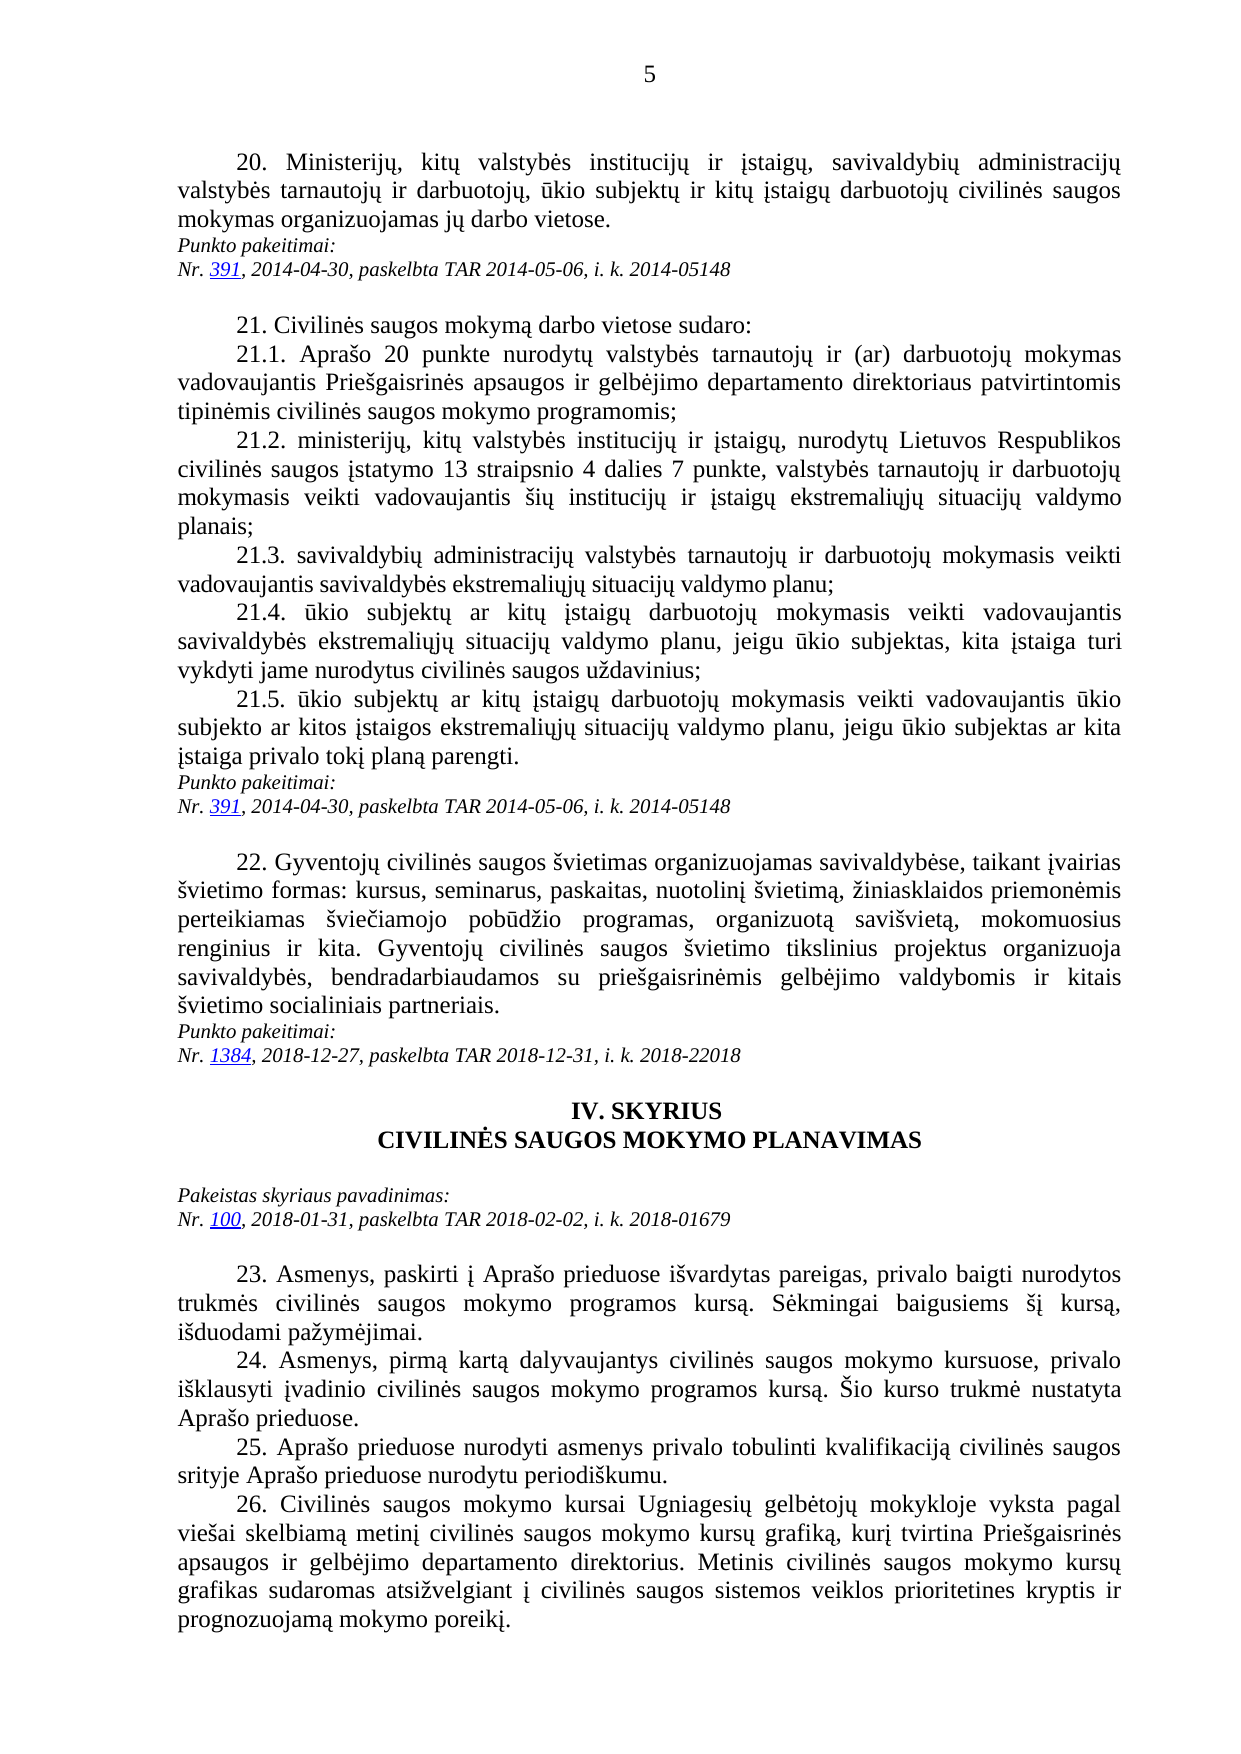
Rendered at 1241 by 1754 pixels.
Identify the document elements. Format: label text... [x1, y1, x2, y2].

text Nr. 391, 2014-04-30, paskelbta TAR 2014-05-06, i. k. 2014-05148 [177, 794, 1122, 818]
text 23. Asmenys, paskirti į Aprašo prieduose išvardytas pareigas, privalo baigti nurodytos trukmės civilinės saugos mokymo programos kursą. Sėkmingai baigusiems šį kursą, išduodami pažymėjimai. [177, 1259, 1122, 1346]
text Nr. 391, 2014-04-30, paskelbta TAR 2014-05-06, i. k. 2014-05148 [177, 257, 1122, 281]
text 24. Asmenys, pirmą kartą dalyvaujantys civilinės saugos mokymo kursuose, privalo išklausyti įvadinio civilinės saugos mokymo programos kursą. Šio kurso trukmė nustatyta Aprašo prieduose. [177, 1346, 1122, 1432]
text 26. Civilinės saugos mokymo kursai Ugniagesių gelbėtojų mokykloje vyksta pagal viešai skelbiamą metinį civilinės saugos mokymo kursų grafiką, kurį tvirtina Priešgaisrinės apsaugos ir gelbėjimo departamento direktorius. Metinis civilinės saugos mokymo kursų grafikas sudaromas atsižvelgiant į civilinės saugos sistemos veiklos prioritetines kryptis ir prognozuojamą mokymo poreikį. [177, 1489, 1122, 1633]
text 22. Gyventojų civilinės saugos švietimas organizuojamas savivaldybėse, taikant įvairias švietimo formas: kursus, seminarus, paskaitas, nuotolinį švietimą, žiniasklaidos priemonėmis perteikiamas šviečiamojo pobūdžio programas, organizuotą savišvietą, mokomuosius renginius ir kita. Gyventojų civilinės saugos švietimo tikslinius projektus organizuoja savivaldybės, bendradarbiaudamos su priešgaisrinėmis gelbėjimo valdybomis ir kitais švietimo socialiniais partneriais. [177, 847, 1122, 1019]
text 21.2. ministerijų, kitų valstybės institucijų ir įstaigų, nurodytų Lietuvos Respublikos civilinės saugos įstatymo 13 straipsnio 4 dalies 7 punkte, valstybės tarnautojų ir darbuotojų mokymasis veikti vadovaujantis šių institucijų ir įstaigų ekstremaliųjų situacijų valdymo planais; [177, 425, 1122, 540]
text Pakeistas skyriaus pavadinimas: [177, 1182, 1122, 1207]
text Punkto pakeitimai: [177, 770, 1122, 794]
subtitle IV. SKYRIUS CIVILINĖS SAUGOS MOKYMO PLANAVIMAS [177, 1096, 1122, 1154]
text 21.5. ūkio subjektų ar kitų įstaigų darbuotojų mokymasis veikti vadovaujantis ūkio subjekto ar kitos įstaigos ekstremaliųjų situacijų valdymo planu, jeigu ūkio subjektas ar kita įstaiga privalo tokį planą parengti. [177, 684, 1122, 770]
text Nr. 100, 2018-01-31, paskelbta TAR 2018-02-02, i. k. 2018-01679 [177, 1207, 1122, 1231]
text 20. Ministerijų, kitų valstybės institucijų ir įstaigų, savivaldybių administracijų valstybės tarnautojų ir darbuotojų, ūkio subjektų ir kitų įstaigų darbuotojų civilinės saugos mokymas organizuojamas jų darbo vietose. [177, 147, 1122, 233]
text 21.4. ūkio subjektų ar kitų įstaigų darbuotojų mokymasis veikti vadovaujantis savivaldybės ekstremaliųjų situacijų valdymo planu, jeigu ūkio subjektas, kita įstaiga turi vykdyti jame nurodytus civilinės saugos uždavinius; [177, 597, 1122, 684]
text 21. Civilinės saugos mokymą darbo vietose sudaro: [177, 310, 1122, 339]
text 21.1. Aprašo 20 punkte nurodytų valstybės tarnautojų ir (ar) darbuotojų mokymas vadovaujantis Priešgaisrinės apsaugos ir gelbėjimo departamento direktoriaus patvirtintomis tipinėmis civilinės saugos mokymo programomis; [177, 339, 1122, 425]
text 25. Aprašo prieduose nurodyti asmenys privalo tobulinti kvalifikaciją civilinės saugos srityje Aprašo prieduose nurodytu periodiškumu. [177, 1432, 1122, 1489]
text Punkto pakeitimai: [177, 1019, 1122, 1043]
text Nr. 1384, 2018-12-27, paskelbta TAR 2018-12-31, i. k. 2018-22018 [177, 1043, 1122, 1067]
text 21.3. savivaldybių administracijų valstybės tarnautojų ir darbuotojų mokymasis veikti vadovaujantis savivaldybės ekstremaliųjų situacijų valdymo planu; [177, 540, 1122, 597]
text Punkto pakeitimai: [177, 233, 1122, 257]
